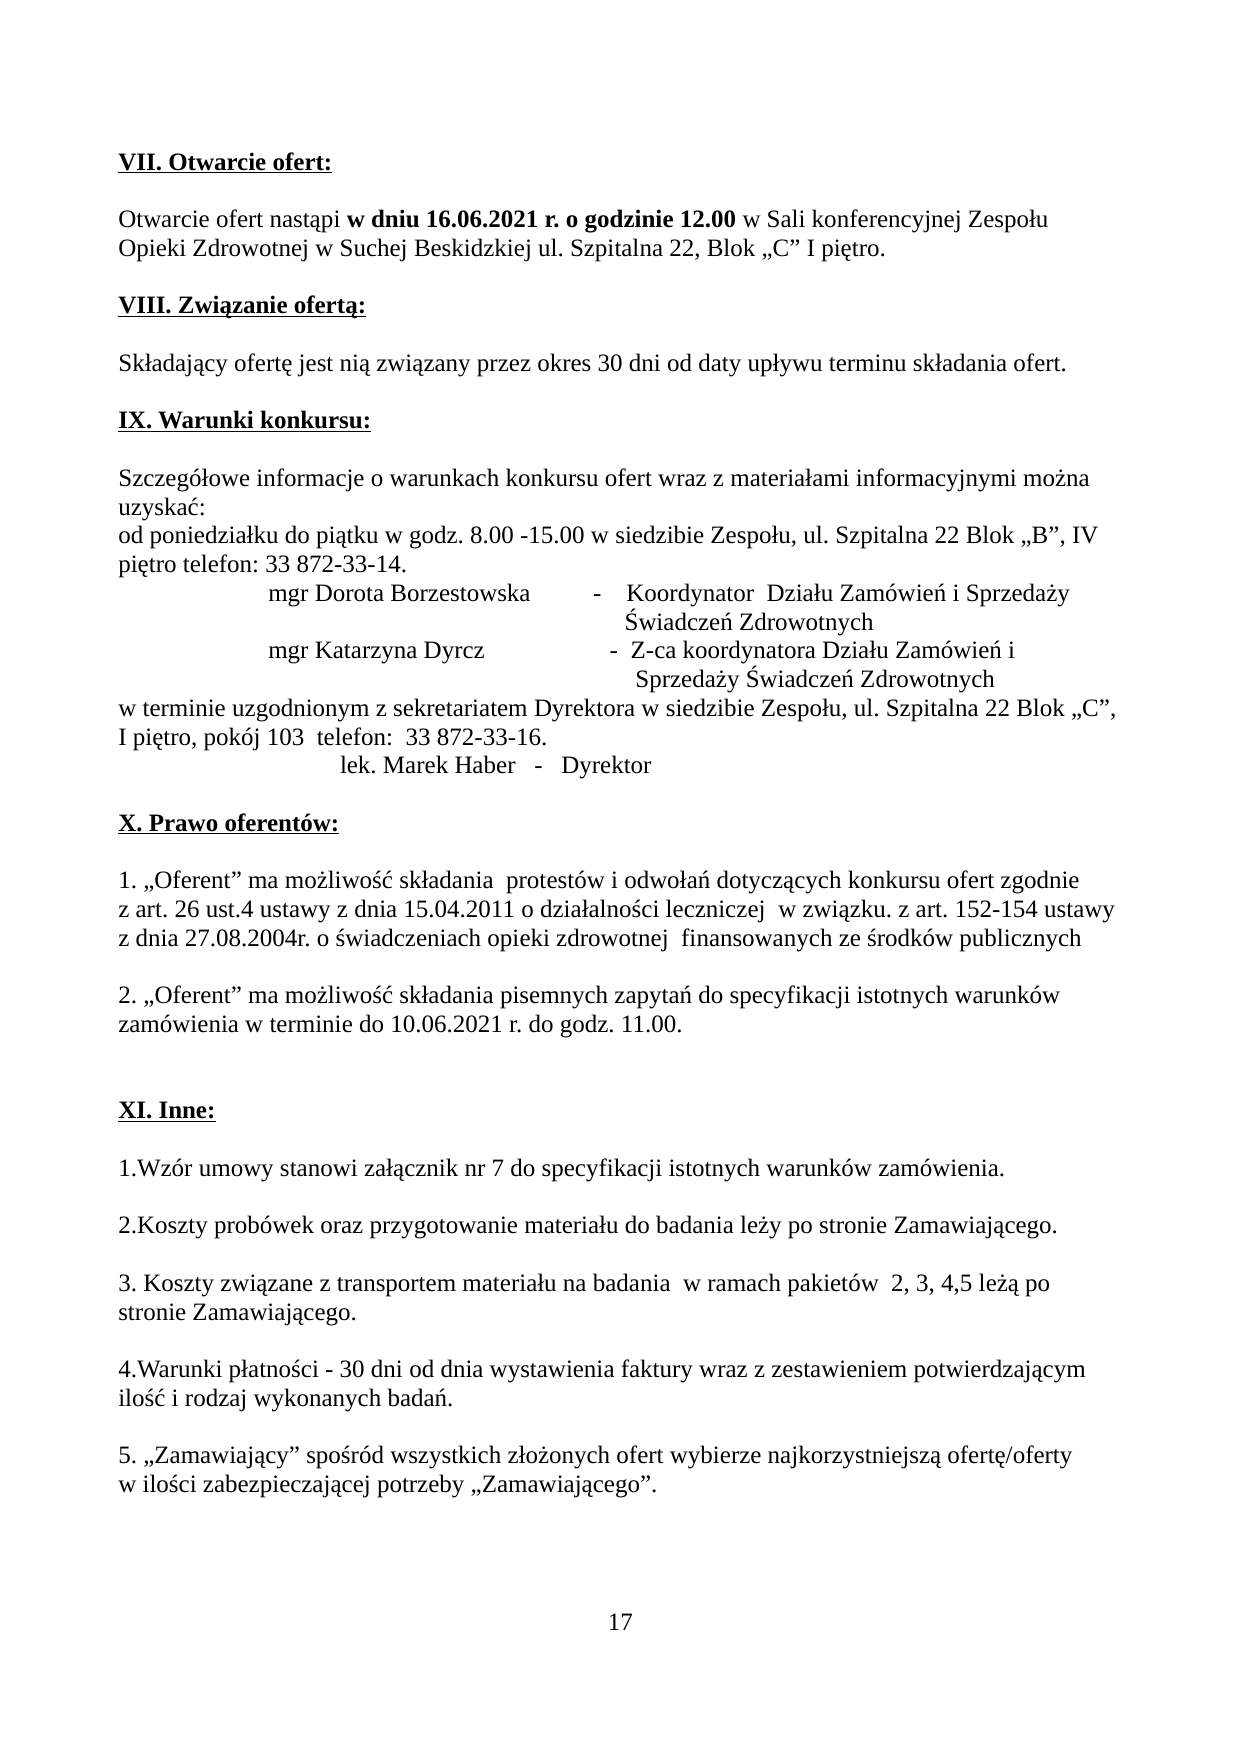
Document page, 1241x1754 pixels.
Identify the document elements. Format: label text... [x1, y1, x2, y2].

text Składający ofertę jest nią związany przez okres 30 dni od daty upływu terminu składania ofert. [118, 348, 1122, 377]
text 1.Wzór umowy stanowi załącznik nr 7 do specyfikacji istotnych warunków zamówienia. [118, 1153, 1122, 1182]
text 5. „Zamawiający” spośród wszystkich złożonych ofert wybierze najkorzystniejszą ofertę/oferty [118, 1441, 1122, 1469]
text z art. 26 ust.4 ustawy z dnia 15.04.2011 o działalności leczniczej w związku. z art. 152-154 ustawy z dnia 27.08.2004r. o świadczeniach opieki zdrowotnej finansowanych ze środków publicznych [118, 894, 1122, 952]
text Świadczeń Zdrowotnych [118, 607, 1122, 636]
text mgr Dorota Borzestowska - Koordynator Działu Zamówień i Sprzedaży [118, 578, 1122, 607]
text lek. Marek Haber - Dyrektor [118, 751, 1122, 779]
text w terminie uzgodnionym z sekretariatem Dyrektora w siedzibie Zespołu, ul. Szpitalna 22 Blok „C”, I piętro, pokój 103 telefon: 33 872-33-16. [118, 693, 1122, 751]
text IX. Warunki konkursu: [118, 406, 1122, 434]
text Otwarcie ofert nastąpi w dniu 16.06.2021 r. o godzinie 12.00 w Sali konferencyjnej Zespołu Opieki Zdrowotnej w Suchej Beskidzkiej ul. Szpitalna 22, Blok „C” I piętro. [118, 204, 1122, 262]
text 2.Koszty probówek oraz przygotowanie materiału do badania leży po stronie Zamawiającego. [118, 1211, 1122, 1239]
text XI. Inne: [118, 1096, 1122, 1124]
text VIII. Związanie ofertą: [118, 291, 1122, 319]
text Szczegółowe informacje o warunkach konkursu ofert wraz z materiałami informacyjnymi można uzyskać: [118, 463, 1122, 521]
text 4.Warunki płatności - 30 dni od dnia wystawienia faktury wraz z zestawieniem potwierdzającym ilość i rodzaj wykonanych badań. [118, 1354, 1122, 1412]
text VII. Otwarcie ofert: [118, 147, 1122, 176]
text mgr Katarzyna Dyrcz - Z-ca koordynatora Działu Zamówień i Sprzedaży Świadczeń Zdrowotnych [118, 636, 1122, 693]
text 3. Koszty związane z transportem materiału na badania w ramach pakietów 2, 3, 4,5 leżą po stronie Zamawiającego. [118, 1268, 1122, 1326]
text 2. „Oferent” ma możliwość składania pisemnych zapytań do specyfikacji istotnych warunków zamówienia w terminie do 10.06.2021 r. do godz. 11.00. [81, 981, 1122, 1038]
text od poniedziałku do piątku w godz. 8.00 -15.00 w siedzibie Zespołu, ul. Szpitalna 22 Blok „B”, IV piętro telefon: 33 872-33-14. [118, 521, 1122, 578]
text 1. „Oferent” ma możliwość składania protestów i odwołań dotyczących konkursu ofert zgodnie [118, 866, 1122, 894]
text w ilości zabezpieczającej potrzeby „Zamawiającego”. [118, 1469, 1122, 1498]
text X. Prawo oferentów: [118, 808, 1122, 837]
